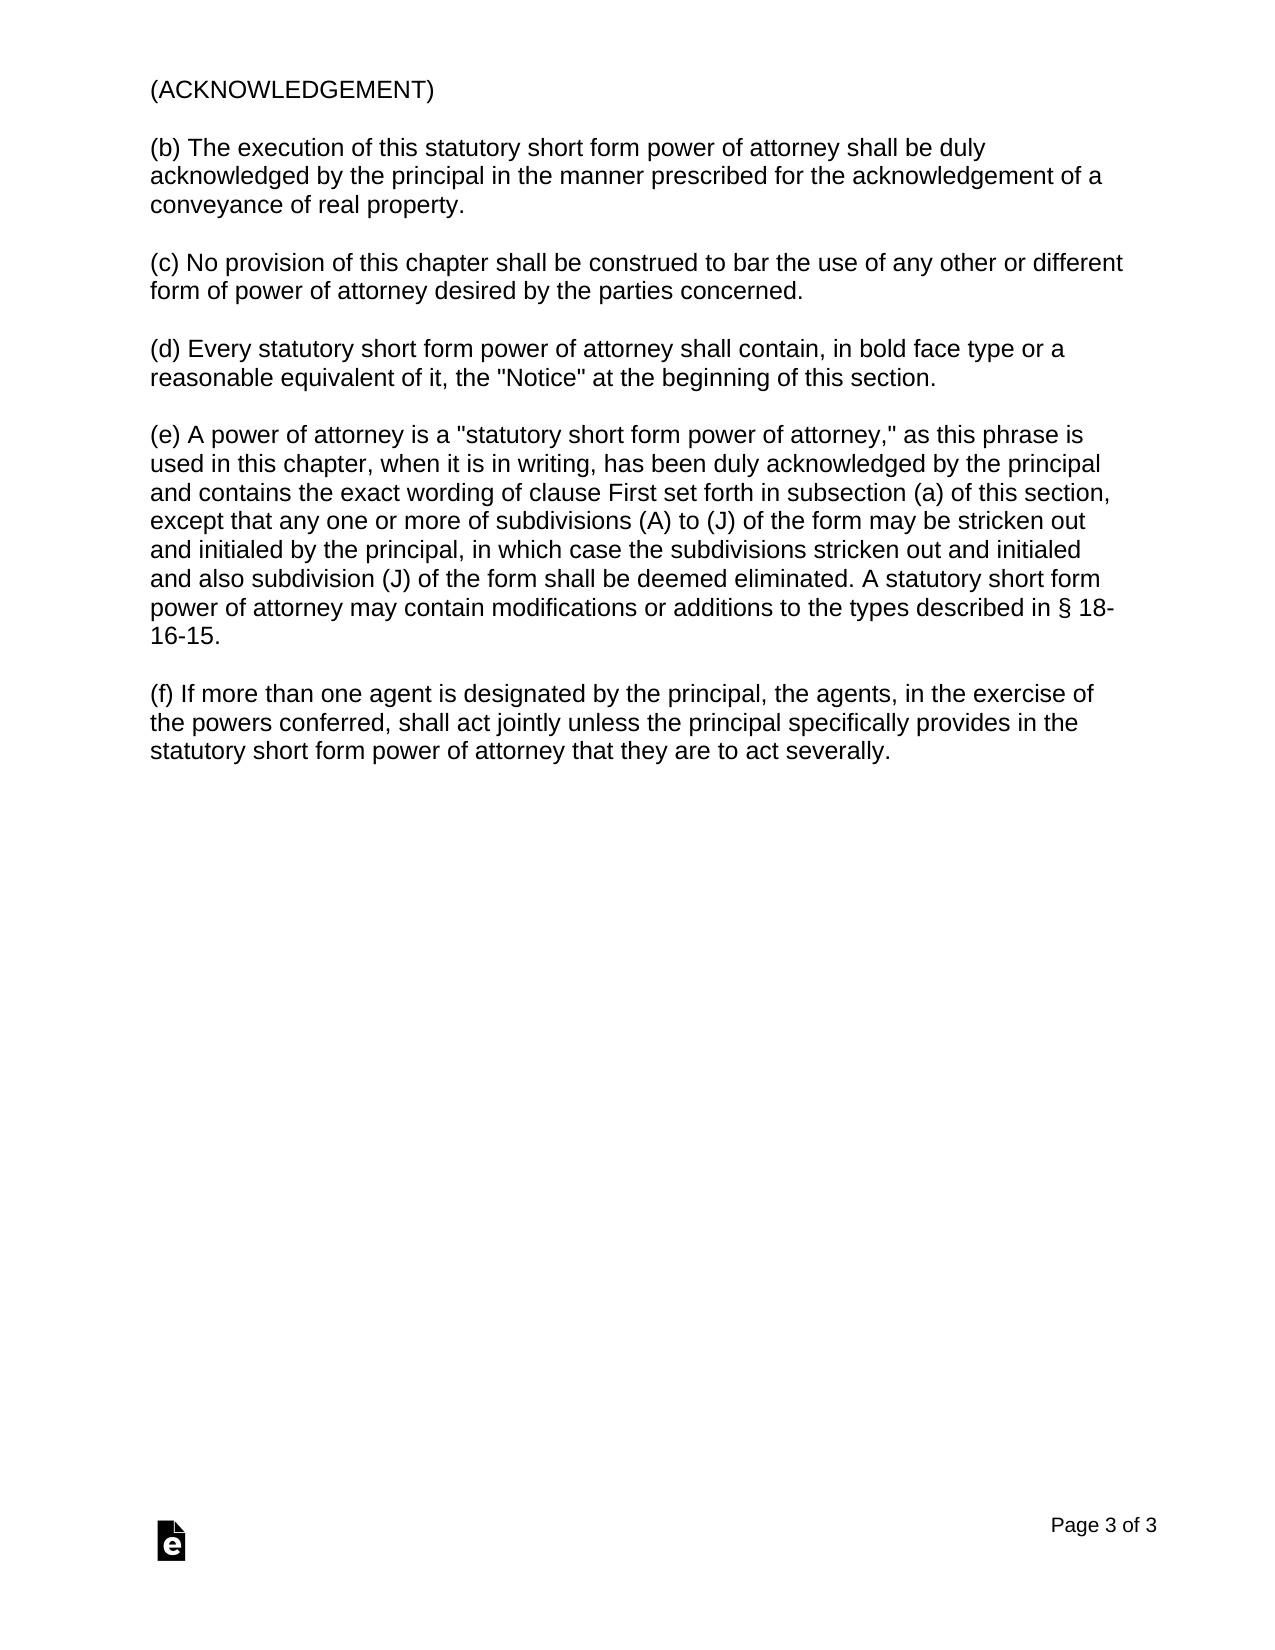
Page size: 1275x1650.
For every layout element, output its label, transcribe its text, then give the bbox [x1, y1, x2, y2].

text (f) If more than one agent is designated by the principal, the agents, in the exercise of the powers conferred, shall act jointly unless the principal specifically provides in the statutory short form power of attorney that they are to act severally. [150, 679, 1125, 765]
text (b) The execution of this statutory short form power of attorney shall be duly acknowledged by the principal in the manner prescribed for the acknowledgement of a conveyance of real property. [150, 132, 1125, 219]
text (e) A power of attorney is a "statutory short form power of attorney," as this phrase is used in this chapter, when it is in writing, has been duly acknowledged by the principal and contains the exact wording of clause First set forth in subsection (a) of this section, except that any one or more of subdivisions (A) to (J) of the form may be stricken out and initialed by the principal, in which case the subdivisions stricken out and initialed and also subdivision (J) of the form shall be deemed eliminated. A statutory short form power of attorney may contain modifications or additions to the types described in § 18-16-15. [150, 420, 1125, 650]
text (ACKNOWLEDGEMENT) [150, 75, 1125, 104]
text (c) No provision of this chapter shall be construed to bar the use of any other or different form of power of attorney desired by the parties concerned. [150, 247, 1125, 305]
text (d) Every statutory short form power of attorney shall contain, in bold face type or a reasonable equivalent of it, the "Notice" at the beginning of this section. [150, 334, 1125, 391]
